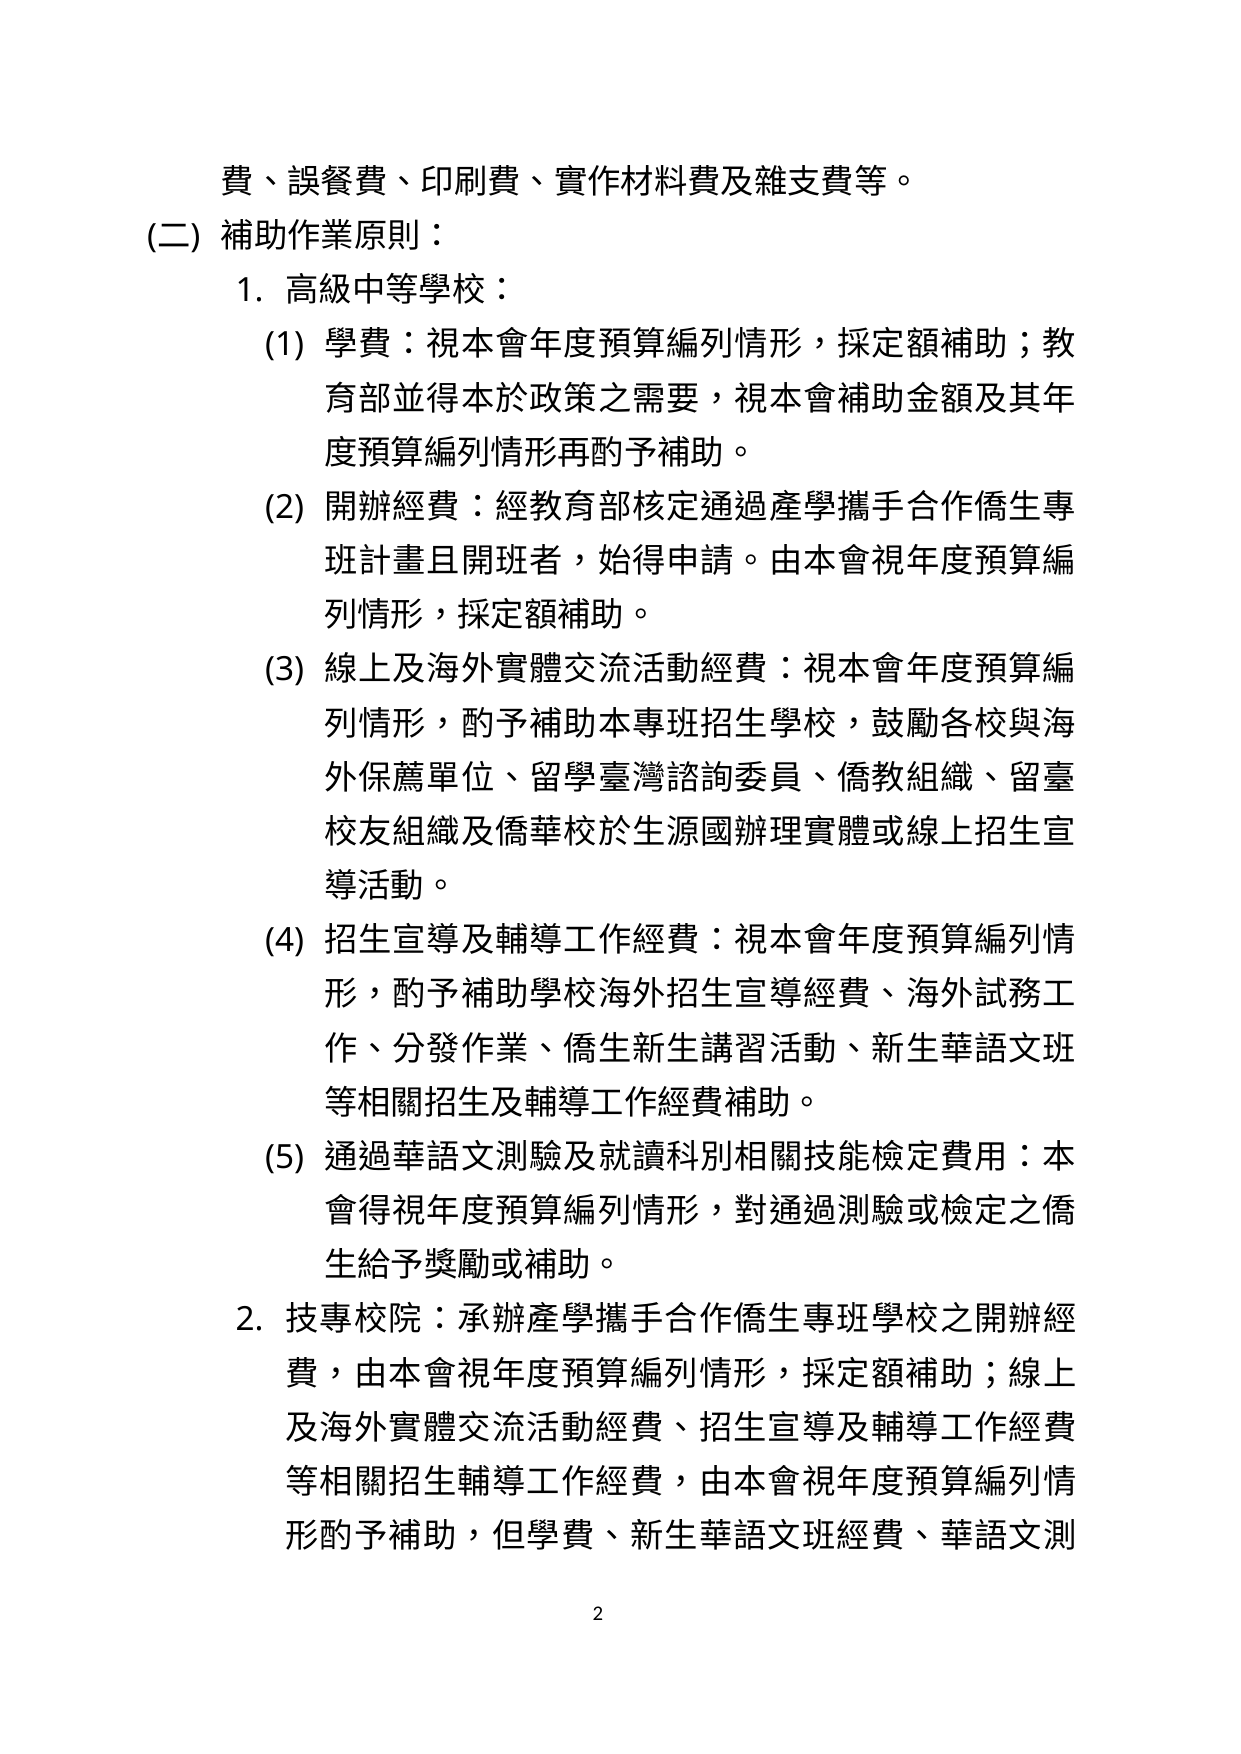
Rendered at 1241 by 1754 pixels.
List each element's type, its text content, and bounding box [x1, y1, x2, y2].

list 通過華語文測驗及就讀科別相關技能檢定費用：本會得視年度預算編列情形，對通過測驗或檢定之僑生給予獎勵或補助。 [265, 1125, 1078, 1287]
list 補助作業原則： [147, 204, 1078, 258]
list 線上及海外實體交流活動經費：視本會年度預算編列情形，酌予補助本專班招生學校，鼓勵各校與海外保薦單位、留學臺灣諮詢委員、僑教組織、留臺校友組織及僑華校於生源國辦理實體或線上招生宣導活動。 [265, 637, 1078, 908]
list 開辦經費：經教育部核定通過產學攜手合作僑生專班計畫且開班者，始得申請。由本會視年度預算編列情形，採定額補助。 [265, 475, 1078, 637]
list 費、誤餐費、印刷費、實作材料費及雜支費等。 [147, 150, 1078, 204]
list 技專校院：承辦產學攜手合作僑生專班學校之開辦經費，由本會視年度預算編列情形，採定額補助；線上及海外實體交流活動經費、招生宣導及輔導工作經費等相關招生輔導工作經費，由本會視年度預算編列情形酌予補助，但學費、新生華語文班經費、華語文測 [235, 1287, 1078, 1558]
list 招生宣導及輔導工作經費：視本會年度預算編列情形，酌予補助學校海外招生宣導經費、海外試務工作、分發作業、僑生新生講習活動、新生華語文班等相關招生及輔導工作經費補助。 [265, 908, 1078, 1125]
list 學費：視本會年度預算編列情形，採定額補助；教育部並得本於政策之需要，視本會補助金額及其年度預算編列情形再酌予補助。 [265, 312, 1078, 475]
list 高級中等學校： [235, 258, 1078, 312]
